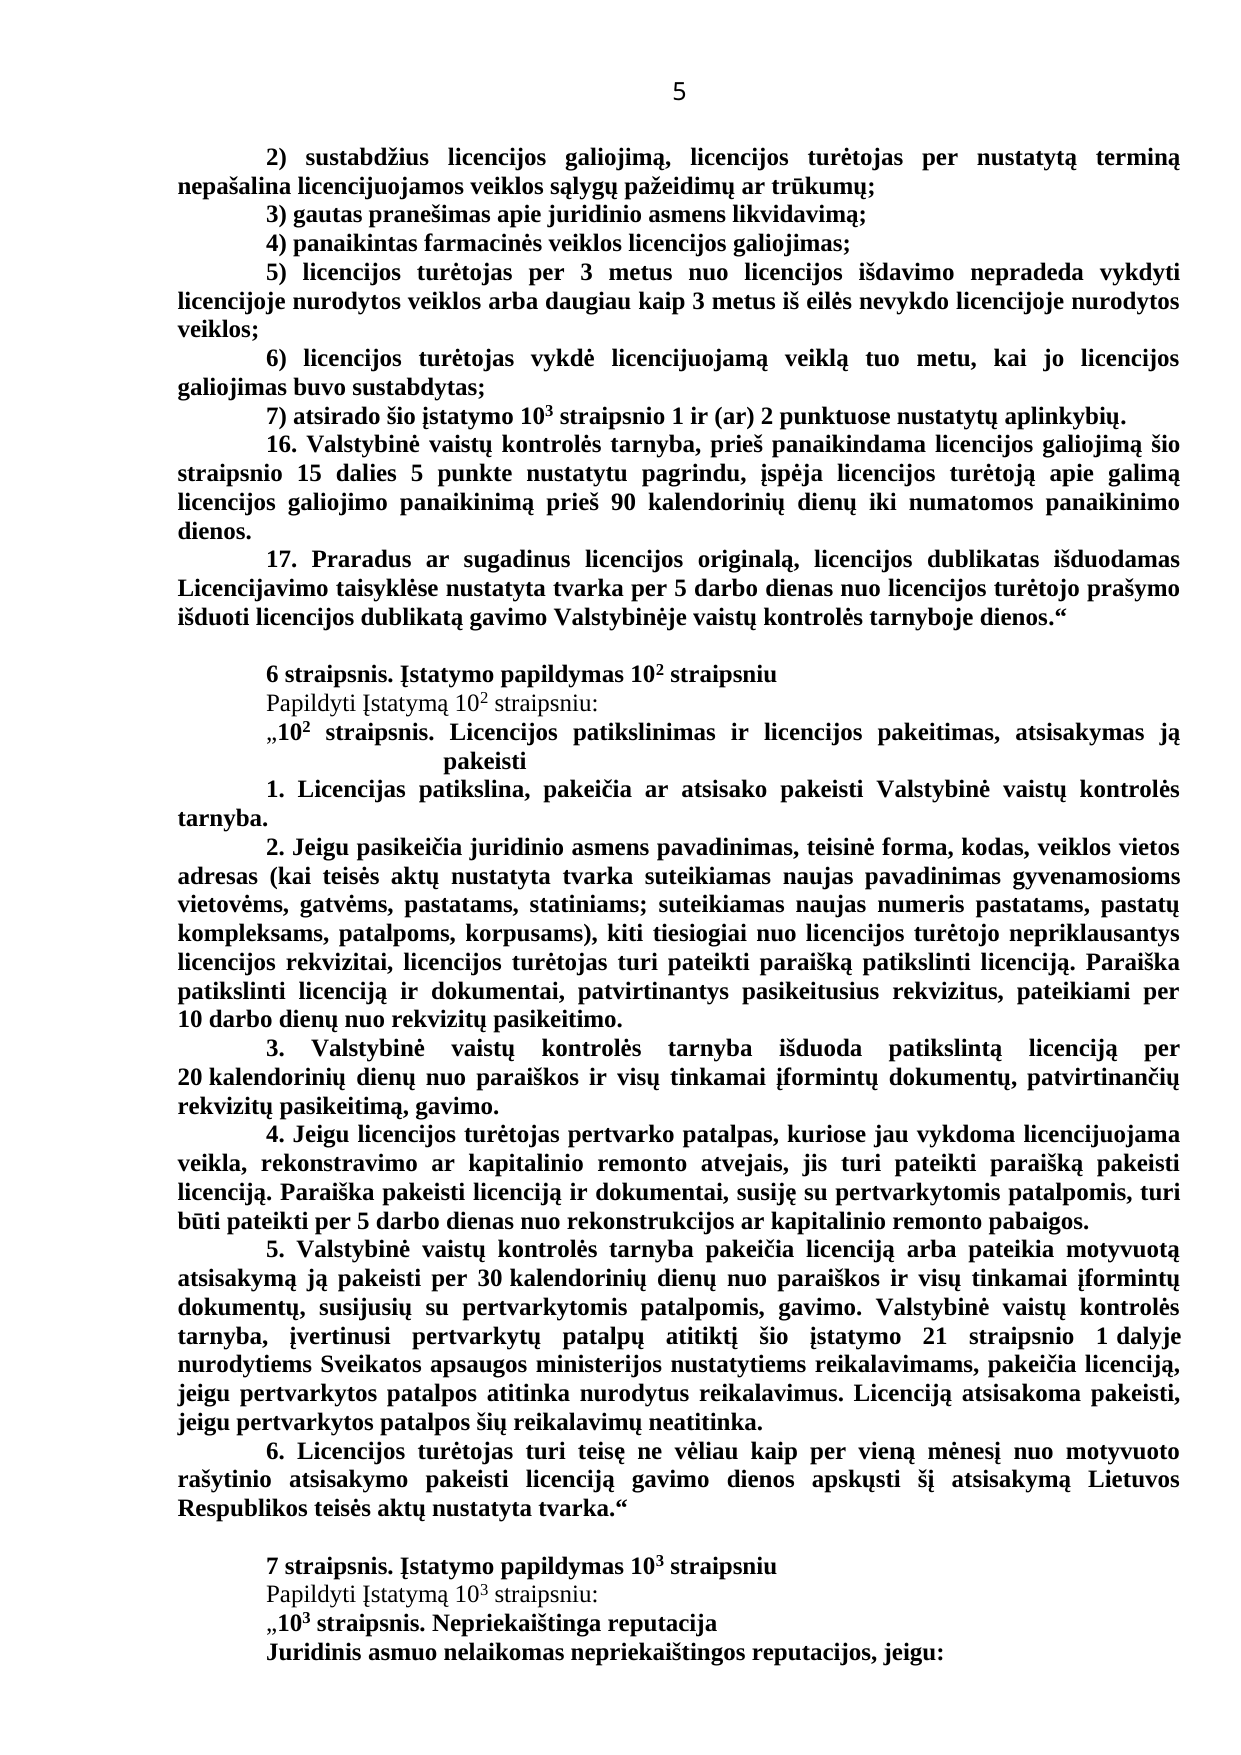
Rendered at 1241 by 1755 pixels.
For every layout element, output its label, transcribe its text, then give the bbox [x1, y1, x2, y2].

text 4) panaikintas farmacinės veiklos licencijos galiojimas; [177, 228, 1181, 257]
text 1. Licencijas patikslina, pakeičia ar atsisako pakeisti Valstybinė vaistų kontrolės tarnyba. [177, 774, 1181, 832]
text 6) licencijos turėtojas vykdė licencijuojamą veiklą tuo metu, kai jo licencijos galiojimas buvo sustabdytas; [177, 343, 1181, 401]
text 6 straipsnis. Įstatymo papildymas 102 straipsniu [266, 659, 1181, 688]
text 2) sustabdžius licencijos galiojimą, licencijos turėtojas per nustatytą terminą nepašalina licencijuojamos veiklos sąlygų pažeidimų ar trūkumų; [177, 142, 1181, 199]
text Juridinis asmuo nelaikomas nepriekaištingos reputacijos, jeigu: [177, 1637, 1216, 1666]
text 6. Licencijos turėtojas turi teisę ne vėliau kaip per vieną mėnesį nuo motyvuoto rašytinio atsisakymo pakeisti licenciją gavimo dienos apskųsti šį atsisakymą Lietuvos Respublikos teisės aktų nustatyta tvarka.“ [177, 1436, 1181, 1522]
text 5. Valstybinė vaistų kontrolės tarnyba pakeičia licenciją arba pateikia motyvuotą atsisakymą ją pakeisti per 30 kalendorinių dienų nuo paraiškos ir visų tinkamai įformintų dokumentų, susijusių su pertvarkytomis patalpomis, gavimo. Valstybinė vaistų kontrolės tarnyba, įvertinusi pertvarkytų patalpų atitiktį šio įstatymo 21 straipsnio 1 dalyje nurodytiems Sveikatos apsaugos ministerijos nustatytiems reikalavimams, pakeičia licenciją, jeigu pertvarkytos patalpos atitinka nurodytus reikalavimus. Licenciją atsisakoma pakeisti, jeigu pertvarkytos patalpos šių reikalavimų neatitinka. [177, 1234, 1181, 1436]
text „102 straipsnis. Licencijos patikslinimas ir licencijos pakeitimas, atsisakymas ją pakeisti [266, 717, 1181, 774]
text Papildyti Įstatymą 103 straipsniu: [177, 1579, 1181, 1608]
text 7 straipsnis. Įstatymo papildymas 103 straipsniu [266, 1551, 1181, 1579]
text 3) gautas pranešimas apie juridinio asmens likvidavimą; [177, 199, 1181, 228]
text 5) licencijos turėtojas per 3 metus nuo licencijos išdavimo nepradeda vykdyti licencijoje nurodytos veiklos arba daugiau kaip 3 metus iš eilės nevykdo licencijoje nurodytos veiklos; [177, 257, 1181, 343]
text „103 straipsnis. Nepriekaištinga reputacija [266, 1608, 1181, 1637]
text 2. Jeigu pasikeičia juridinio asmens pavadinimas, teisinė forma, kodas, veiklos vietos adresas (kai teisės aktų nustatyta tvarka suteikiamas naujas pavadinimas gyvenamosioms vietovėms, gatvėms, pastatams, statiniams; suteikiamas naujas numeris pastatams, pastatų kompleksams, patalpoms, korpusams), kiti tiesiogiai nuo licencijos turėtojo nepriklausantys licencijos rekvizitai, licencijos turėtojas turi pateikti paraišką patikslinti licenciją. Paraiška patikslinti licenciją ir dokumentai, patvirtinantys pasikeitusius rekvizitus, pateikiami per 10 darbo dienų nuo rekvizitų pasikeitimo. [177, 832, 1181, 1033]
text 7) atsirado šio įstatymo 103 straipsnio 1 ir (ar) 2 punktuose nustatytų aplinkybių. [177, 401, 1181, 429]
text 16. Valstybinė vaistų kontrolės tarnyba, prieš panaikindama licencijos galiojimą šio straipsnio 15 dalies 5 punkte nustatytu pagrindu, įspėja licencijos turėtoją apie galimą licencijos galiojimo panaikinimą prieš 90 kalendorinių dienų iki numatomos panaikinimo dienos. [177, 429, 1181, 544]
text 4. Jeigu licencijos turėtojas pertvarko patalpas, kuriose jau vykdoma licencijuojama veikla, rekonstravimo ar kapitalinio remonto atvejais, jis turi pateikti paraišką pakeisti licenciją. Paraiška pakeisti licenciją ir dokumentai, susiję su pertvarkytomis patalpomis, turi būti pateikti per 5 darbo dienas nuo rekonstrukcijos ar kapitalinio remonto pabaigos. [177, 1119, 1181, 1234]
text 17. Praradus ar sugadinus licencijos originalą, licencijos dublikatas išduodamas Licencijavimo taisyklėse nustatyta tvarka per 5 darbo dienas nuo licencijos turėtojo prašymo išduoti licencijos dublikatą gavimo Valstybinėje vaistų kontrolės tarnyboje dienos.“ [177, 544, 1181, 631]
text 3. Valstybinė vaistų kontrolės tarnyba išduoda patikslintą licenciją per 20 kalendorinių dienų nuo paraiškos ir visų tinkamai įformintų dokumentų, patvirtinančių rekvizitų pasikeitimą, gavimo. [177, 1033, 1181, 1119]
text Papildyti Įstatymą 102 straipsniu: [177, 688, 1181, 717]
